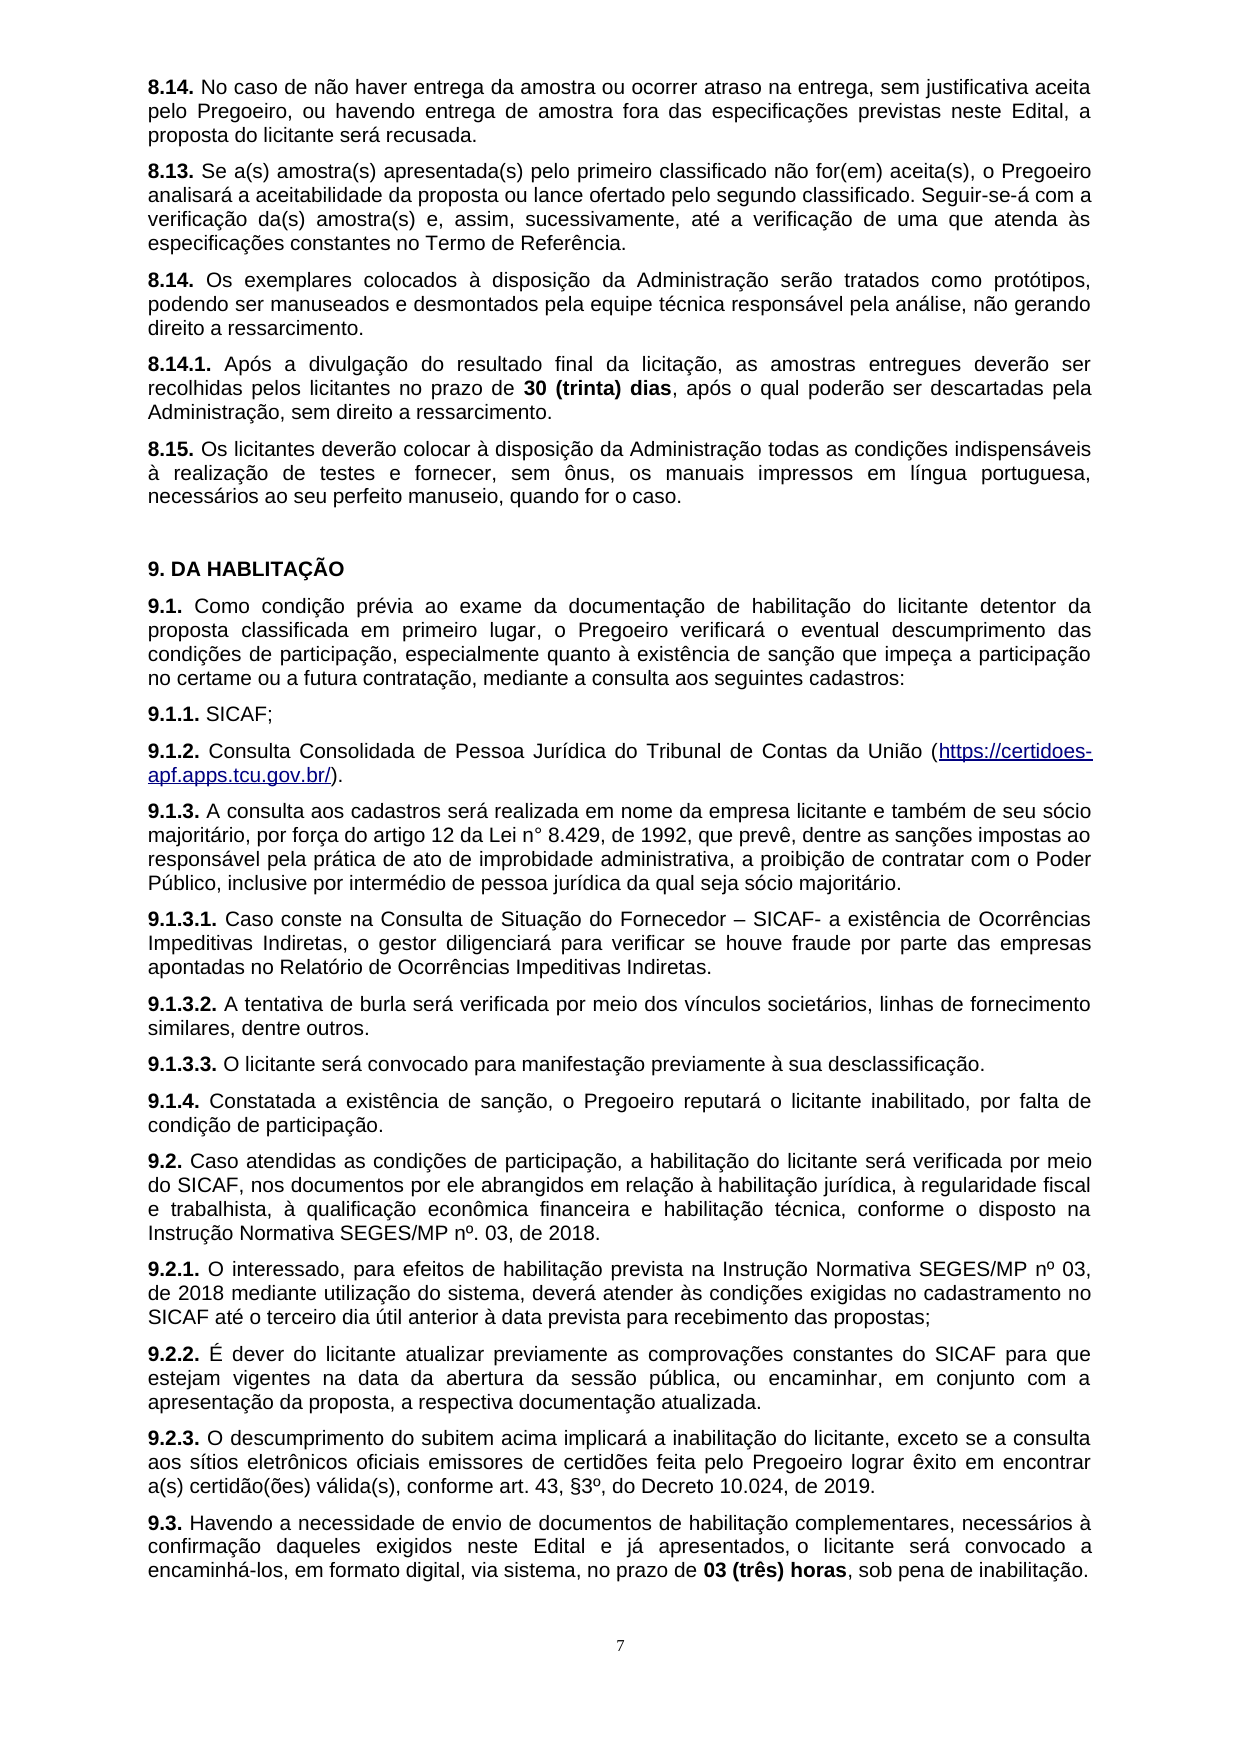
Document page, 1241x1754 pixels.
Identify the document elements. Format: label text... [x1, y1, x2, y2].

text 9.2.3. O descumprimento do subitem acima implicará a inabilitação do licitante, exceto se a consulta aos sítios eletrônicos oficiais emissores de certidões feita pelo Pregoeiro lograr êxito em encontrar a(s) certidão(ões) válida(s), conforme art. 43, §3º, do Decreto 10.024, de 2019. [148, 1426, 1092, 1498]
text 9.1.4. Constatada a existência de sanção, o Pregoeiro reputará o licitante inabilitado, por falta de condição de participação. [148, 1088, 1092, 1136]
text 8.13. Se a(s) amostra(s) apresentada(s) pelo primeiro classificado não for(em) aceita(s), o Pregoeiro analisará a aceitabilidade da proposta ou lance ofertado pelo segundo classificado. Seguir-se-á com a verificação da(s) amostra(s) e, assim, sucessivamente, até a verificação de uma que atenda às especificações constantes no Termo de Referência. [148, 159, 1092, 255]
text 8.15. Os licitantes deverão colocar à disposição da Administração todas as condições indispensáveis à realização de testes e fornecer, sem ônus, os manuais impressos em língua portuguesa, necessários ao seu perfeito manuseio, quando for o caso. [148, 436, 1092, 508]
list 9.1.3.1. Caso conste na Consulta de Situação do Fornecedor – SICAF- a existência de Ocorrências Impeditivas Indiretas, o gestor diligenciará para verificar se houve fraude por parte das empresas apontadas no Relatório de Ocorrências Impeditivas Indiretas. [148, 907, 1092, 979]
list 9.2.1. O interessado, para efeitos de habilitação prevista na Instrução Normativa SEGES/MP nº 03, de 2018 mediante utilização do sistema, deverá atender às condições exigidas no cadastramento no SICAF até o terceiro dia útil anterior à data prevista para recebimento das propostas; [148, 1257, 1092, 1329]
list 9.1.3.3. O licitante será convocado para manifestação previamente à sua desclassificação. [148, 1052, 1092, 1076]
text 9.1.1. SICAF; [148, 702, 1092, 726]
text 8.14. No caso de não haver entrega da amostra ou ocorrer atraso na entrega, sem justificativa aceita pelo Pregoeiro, ou havendo entrega de amostra fora das especificações previstas neste Edital, a proposta do licitante será recusada. [148, 75, 1092, 147]
text 9.1.3. A consulta aos cadastros será realizada em nome da empresa licitante e também de seu sócio majoritário, por força do artigo 12 da Lei n° 8.429, de 1992, que prevê, dentre as sanções impostas ao responsável pela prática de ato de improbidade administrativa, a proibição de contratar com o Poder Público, inclusive por intermédio de pessoa jurídica da qual seja sócio majoritário. [148, 799, 1092, 895]
text 8.14. Os exemplares colocados à disposição da Administração serão tratados como protótipos, podendo ser manuseados e desmontados pela equipe técnica responsável pela análise, não gerando direito a ressarcimento. [148, 268, 1092, 339]
list 9.1.3.2. A tentativa de burla será verificada por meio dos vínculos societários, linhas de fornecimento similares, dentre outros. [148, 992, 1092, 1039]
text 8.14.1. Após a divulgação do resultado final da licitação, as amostras entregues deverão ser recolhidas pelos licitantes no prazo de 30 (trinta) dias, após o qual poderão ser descartadas pela Administração, sem direito a ressarcimento. [148, 352, 1092, 424]
list 9.1.2. Consulta Consolidada de Pessoa Jurídica do Tribunal de Contas da União (https://certidoes-apf.apps.tcu.gov.br/). [148, 738, 1092, 786]
text 9.3. Havendo a necessidade de envio de documentos de habilitação complementares, necessários à confirmação daqueles exigidos neste Edital e já apresentados, o licitante será convocado a encaminhá-los, em formato digital, via sistema, no prazo de 03 (três) horas, sob pena de inabilitação. [148, 1510, 1092, 1582]
text 9. DA HABLITAÇÃO [148, 557, 1092, 581]
text 9.2.2. É dever do licitante atualizar previamente as comprovações constantes do SICAF para que estejam vigentes na data da abertura da sessão pública, ou encaminhar, em conjunto com a apresentação da proposta, a respectiva documentação atualizada. [148, 1342, 1092, 1413]
text 9.2. Caso atendidas as condições de participação, a habilitação do licitante será verificada por meio do SICAF, nos documentos por ele abrangidos em relação à habilitação jurídica, à regularidade fiscal e trabalhista, à qualificação econômica financeira e habilitação técnica, conforme o disposto na Instrução Normativa SEGES/MP nº. 03, de 2018. [148, 1149, 1092, 1245]
text 9.1. Como condição prévia ao exame da documentação de habilitação do licitante detentor da proposta classificada em primeiro lugar, o Pregoeiro verificará o eventual descumprimento das condições de participação, especialmente quanto à existência de sanção que impeça a participação no certame ou a futura contratação, mediante a consulta aos seguintes cadastros: [148, 594, 1092, 689]
